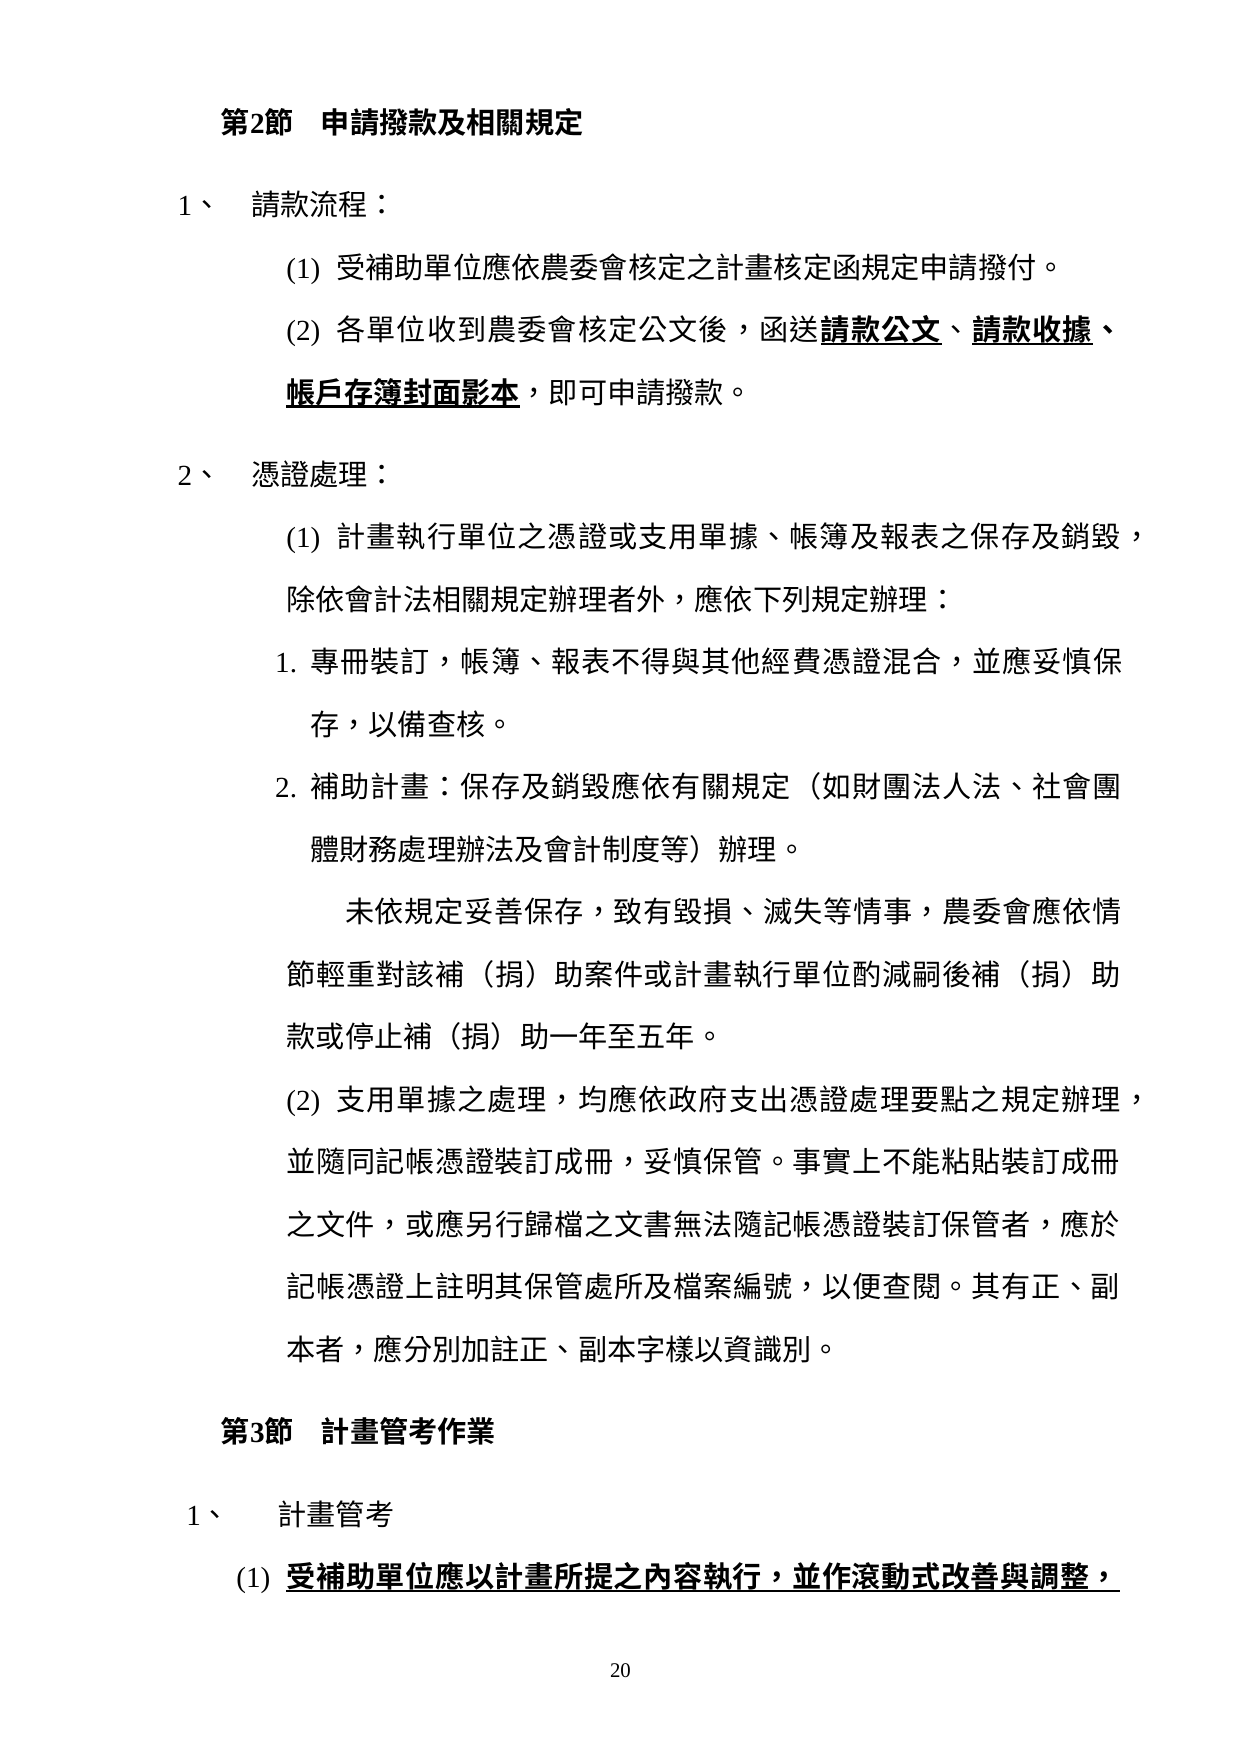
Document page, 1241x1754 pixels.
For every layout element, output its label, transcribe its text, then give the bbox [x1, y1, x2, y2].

list 各單位收到農委會核定公文後，函送請款公文、請款收據、帳戶存簿封面影本，即可申請撥款。 [286, 286, 1122, 411]
text 未依規定妥善保存，致有毀損、滅失等情事，農委會應依情節輕重對該補（捐）助案件或計畫執行單位酌減嗣後補（捐）助款或停止補（捐）助一年至五年。 [286, 868, 1122, 1056]
list 受補助單位應以計畫所提之內容執行，並作滾動式改善與調整， [236, 1533, 1122, 1596]
list 計畫管考 [177, 1471, 1122, 1533]
list 申請撥款及相關規定 [221, 79, 1122, 141]
list 支用單據之處理，均應依政府支出憑證處理要點之規定辦理，並隨同記帳憑證裝訂成冊，妥慎保管。事實上不能粘貼裝訂成冊之文件，或應另行歸檔之文書無法隨記帳憑證裝訂保管者，應於記帳憑證上註明其保管處所及檔案編號，以便查閱。其有正、副本者，應分別加註正、副本字樣以資識別。 [286, 1056, 1122, 1368]
list 補助計畫：保存及銷毀應依有關規定（如財團法人法、社會團體財務處理辦法及會計制度等）辦理。 [275, 743, 1122, 868]
list 專冊裝訂，帳簿、報表不得與其他經費憑證混合，並應妥慎保存，以備查核。 [275, 618, 1122, 743]
list 受補助單位應依農委會核定之計畫核定函規定申請撥付。 [286, 224, 1122, 286]
list 計畫執行單位之憑證或支用單據、帳簿及報表之保存及銷毀，除依會計法相關規定辦理者外，應依下列規定辦理： [286, 493, 1122, 618]
list 計畫管考作業 [221, 1388, 1122, 1451]
list 憑證處理： [177, 431, 1122, 493]
list 請款流程： [177, 161, 1122, 224]
